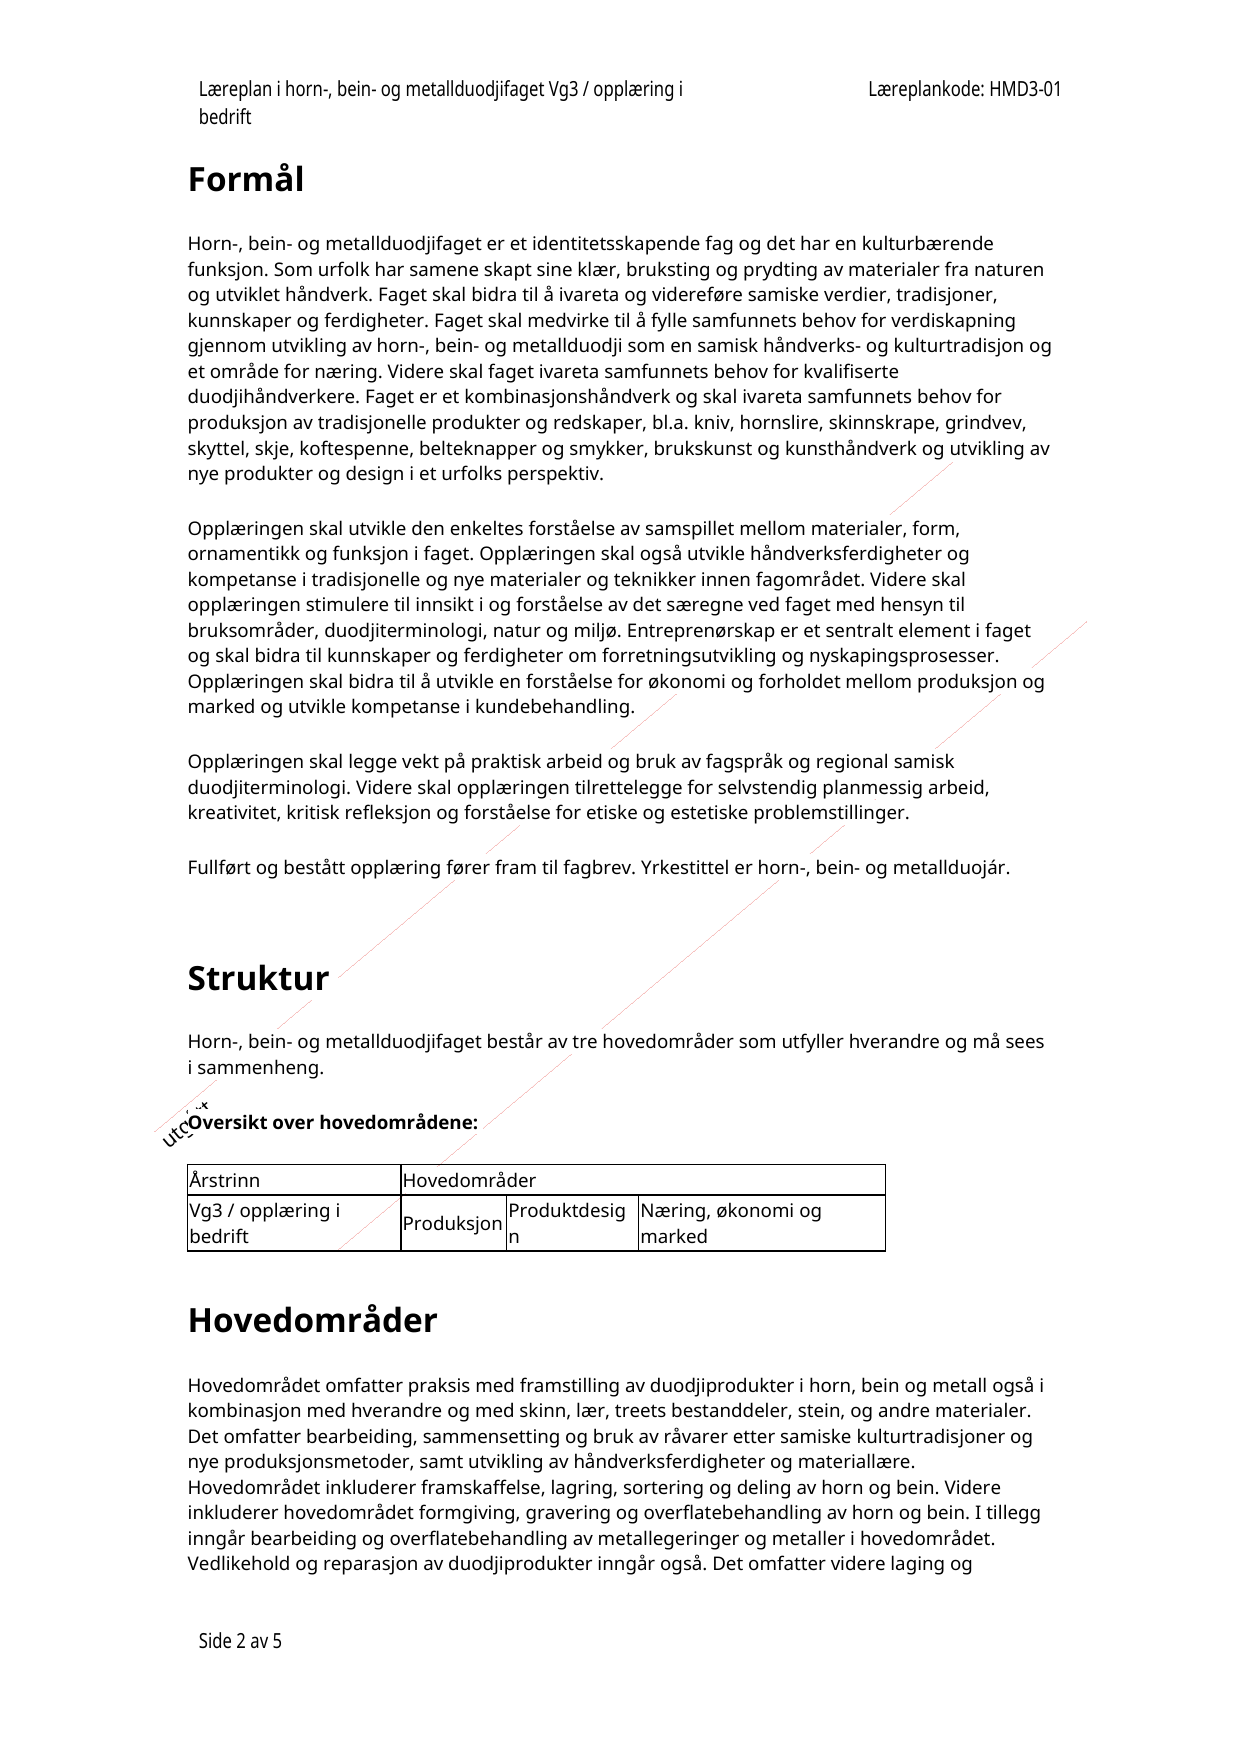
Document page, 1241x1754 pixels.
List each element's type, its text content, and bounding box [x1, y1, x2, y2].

text Opplæringen skal legge vekt på praktisk arbeid og bruk av fagspråk og regional samisk duodjiterminologi. Videre skal opplæringen tilrettelegge for selvstendig planmessig arbeid, kreativitet, kritisk refleksjon og forståelse for etiske og estetiske problemstillinger. [876, 748, 1053, 825]
subtitle Struktur [637, 909, 1053, 1000]
text Oversikt over hovedområdene: [483, 1109, 1053, 1134]
subtitle Formål [313, 156, 1053, 202]
subtitle Struktur [338, 909, 742, 1000]
table_cell Produksjon [402, 1196, 506, 1250]
text Horn-, bein- og metallduodjifaget består av tre hovedområder som utfyller hverandre og må sees i sammenheng. [329, 1054, 570, 1080]
text Horn-, bein- og metallduodjifaget er et identitetsskapende fag og det har en kulturbærende funksjon. Som urfolk har samene skapt sine klær, bruksting og prydting av materialer fra naturen og utviklet håndverk. Faget skal bidra til å ivareta og videreføre samiske verdier, tradisjoner, kunnskaper og ferdigheter. Faget skal medvirke til å fylle samfunnets behov for verdiskapning gjennom utvikling av horn-, bein- og metallduodji som en samisk håndverks- og kulturtradisjon og et område for næring. Videre skal faget ivareta samfunnets behov for kvalifiserte duodjihåndverkere. Faget er et kombinasjonshåndverk og skal ivareta samfunnets behov for produksjon av tradisjonelle produkter og redskaper, bl.a. kniv, hornslire, skinnskrape, grindvev, skyttel, skje, koftespenne, belteknapper og smykker, brukskunst og kunsthåndverk og utvikling av nye produkter og design i et urfolks perspektiv. [609, 231, 1053, 486]
text Horn-, bein- og metallduodjifaget består av tre hovedområder som utfyller hverandre og må sees i sammenheng. [542, 1029, 1053, 1080]
subtitle Struktur [338, 909, 418, 976]
text Hovedområdet omfatter praksis med framstilling av duodjiprodukter i horn, bein og metall også i kombinasjon med hverandre og med skinn, lær, treets bestanddeler, stein, og andre materialer. Det omfatter bearbeiding, sammensetting og bruk av råvarer etter samiske kulturtradisjoner og nye produksjonsmetoder, samt utvikling av håndverksferdigheter og materiallære. Hovedområdet inkluderer framskaffelse, lagring, sortering og deling av horn og bein. Videre inkluderer hovedområdet formgiving, gravering og overflatebehandling av horn og bein. I tillegg inngår bearbeiding og overflatebehandling av metallegeringer og metaller i hovedområdet. Vedlikehold og reparasjon av duodjiprodukter inngår også. Det omfatter videre laging og vedlikehold av enkle håndverktøy og vedlikehold av verktøy, utstyr og maskiner. Helse, miljø og sikkerhet inngår i hovedområdet. [187, 1372, 1053, 1576]
subtitle Hovedområder [447, 1252, 1053, 1343]
